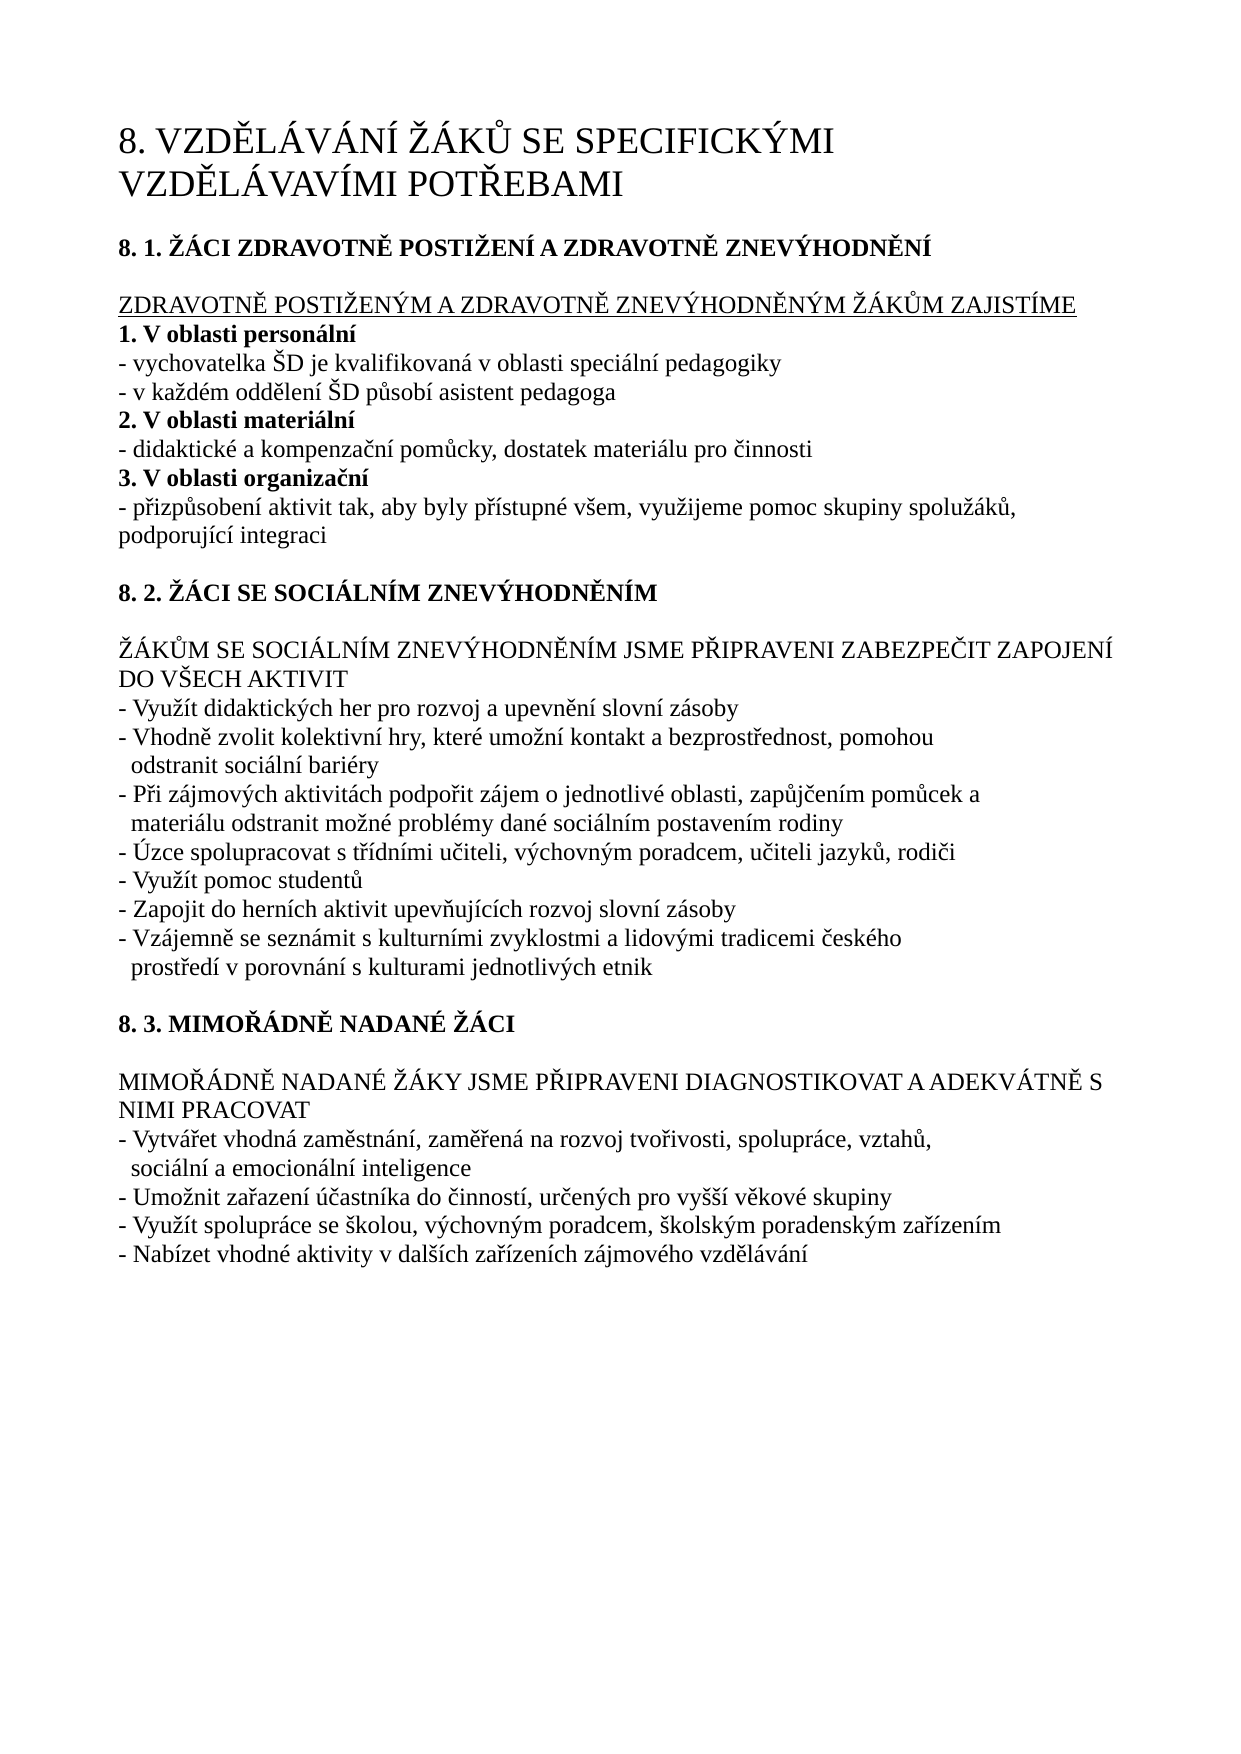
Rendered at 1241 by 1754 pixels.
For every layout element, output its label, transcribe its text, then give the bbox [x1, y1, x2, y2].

text 1. V oblasti personální [118, 319, 1122, 348]
text - Využít didaktických her pro rozvoj a upevnění slovní zásoby [118, 693, 1122, 722]
text sociální a emocionální inteligence [118, 1153, 1122, 1182]
text 8. 3. MIMOŘÁDNĚ NADANÉ ŽÁCI [118, 1009, 1122, 1038]
text - Vytvářet vhodná zaměstnání, zaměřená na rozvoj tvořivosti, spolupráce, vztahů, [118, 1124, 1122, 1153]
text - v každém oddělení ŠD působí asistent pedagoga [118, 377, 1122, 406]
text - přizpůsobení aktivit tak, aby byly přístupné všem, využijeme pomoc skupiny spolužáků, podporující integraci [118, 492, 1122, 549]
text - Využít pomoc studentů [118, 866, 1122, 894]
text 3. V oblasti organizační [118, 463, 1122, 492]
text - Při zájmových aktivitách podpořit zájem o jednotlivé oblasti, zapůjčením pomůcek a [118, 779, 1122, 808]
text - Zapojit do herních aktivit upevňujících rozvoj slovní zásoby [118, 894, 1122, 923]
text 8. 1. ŽÁCI ZDRAVOTNĚ POSTIŽENÍ A ZDRAVOTNĚ ZNEVÝHODNĚNÍ [118, 233, 1122, 262]
text - Vhodně zvolit kolektivní hry, které umožní kontakt a bezprostřednost, pomohou [118, 722, 1122, 751]
text 8. VZDĚLÁVÁNÍ ŽÁKŮ SE SPECIFICKÝMI VZDĚLÁVAVÍMI POTŘEBAMI [118, 118, 1122, 204]
text - Umožnit zařazení účastníka do činností, určených pro vyšší věkové skupiny [118, 1182, 1122, 1211]
text MIMOŘÁDNĚ NADANÉ ŽÁKY JSME PŘIPRAVENI DIAGNOSTIKOVAT A ADEKVÁTNĚ S NIMI PRACOVAT [118, 1067, 1122, 1124]
text - vychovatelka ŠD je kvalifikovaná v oblasti speciální pedagogiky [118, 348, 1122, 377]
text - Nabízet vhodné aktivity v dalších zařízeních zájmového vzdělávání [118, 1239, 1122, 1268]
text 8. 2. ŽÁCI SE SOCIÁLNÍM ZNEVÝHODNĚNÍM [118, 578, 1122, 607]
text - Vzájemně se seznámit s kulturními zvyklostmi a lidovými tradicemi českého [118, 923, 1122, 952]
text odstranit sociální bariéry [118, 751, 1122, 779]
text ŽÁKŮM SE SOCIÁLNÍM ZNEVÝHODNĚNÍM JSME PŘIPRAVENI ZABEZPEČIT ZAPOJENÍ DO VŠECH AKTIVIT [118, 636, 1122, 693]
text 2. V oblasti materiální [118, 406, 1122, 434]
text - Využít spolupráce se školou, výchovným poradcem, školským poradenským zařízením [118, 1211, 1122, 1239]
text prostředí v porovnání s kulturami jednotlivých etnik [118, 952, 1122, 981]
text - didaktické a kompenzační pomůcky, dostatek materiálu pro činnosti [118, 434, 1122, 463]
text ZDRAVOTNĚ POSTIŽENÝM A ZDRAVOTNĚ ZNEVÝHODNĚNÝM ŽÁKŮM ZAJISTÍME [118, 291, 1122, 319]
text - Úzce spolupracovat s třídními učiteli, výchovným poradcem, učiteli jazyků, rodiči [118, 837, 1122, 866]
text materiálu odstranit možné problémy dané sociálním postavením rodiny [118, 808, 1122, 837]
